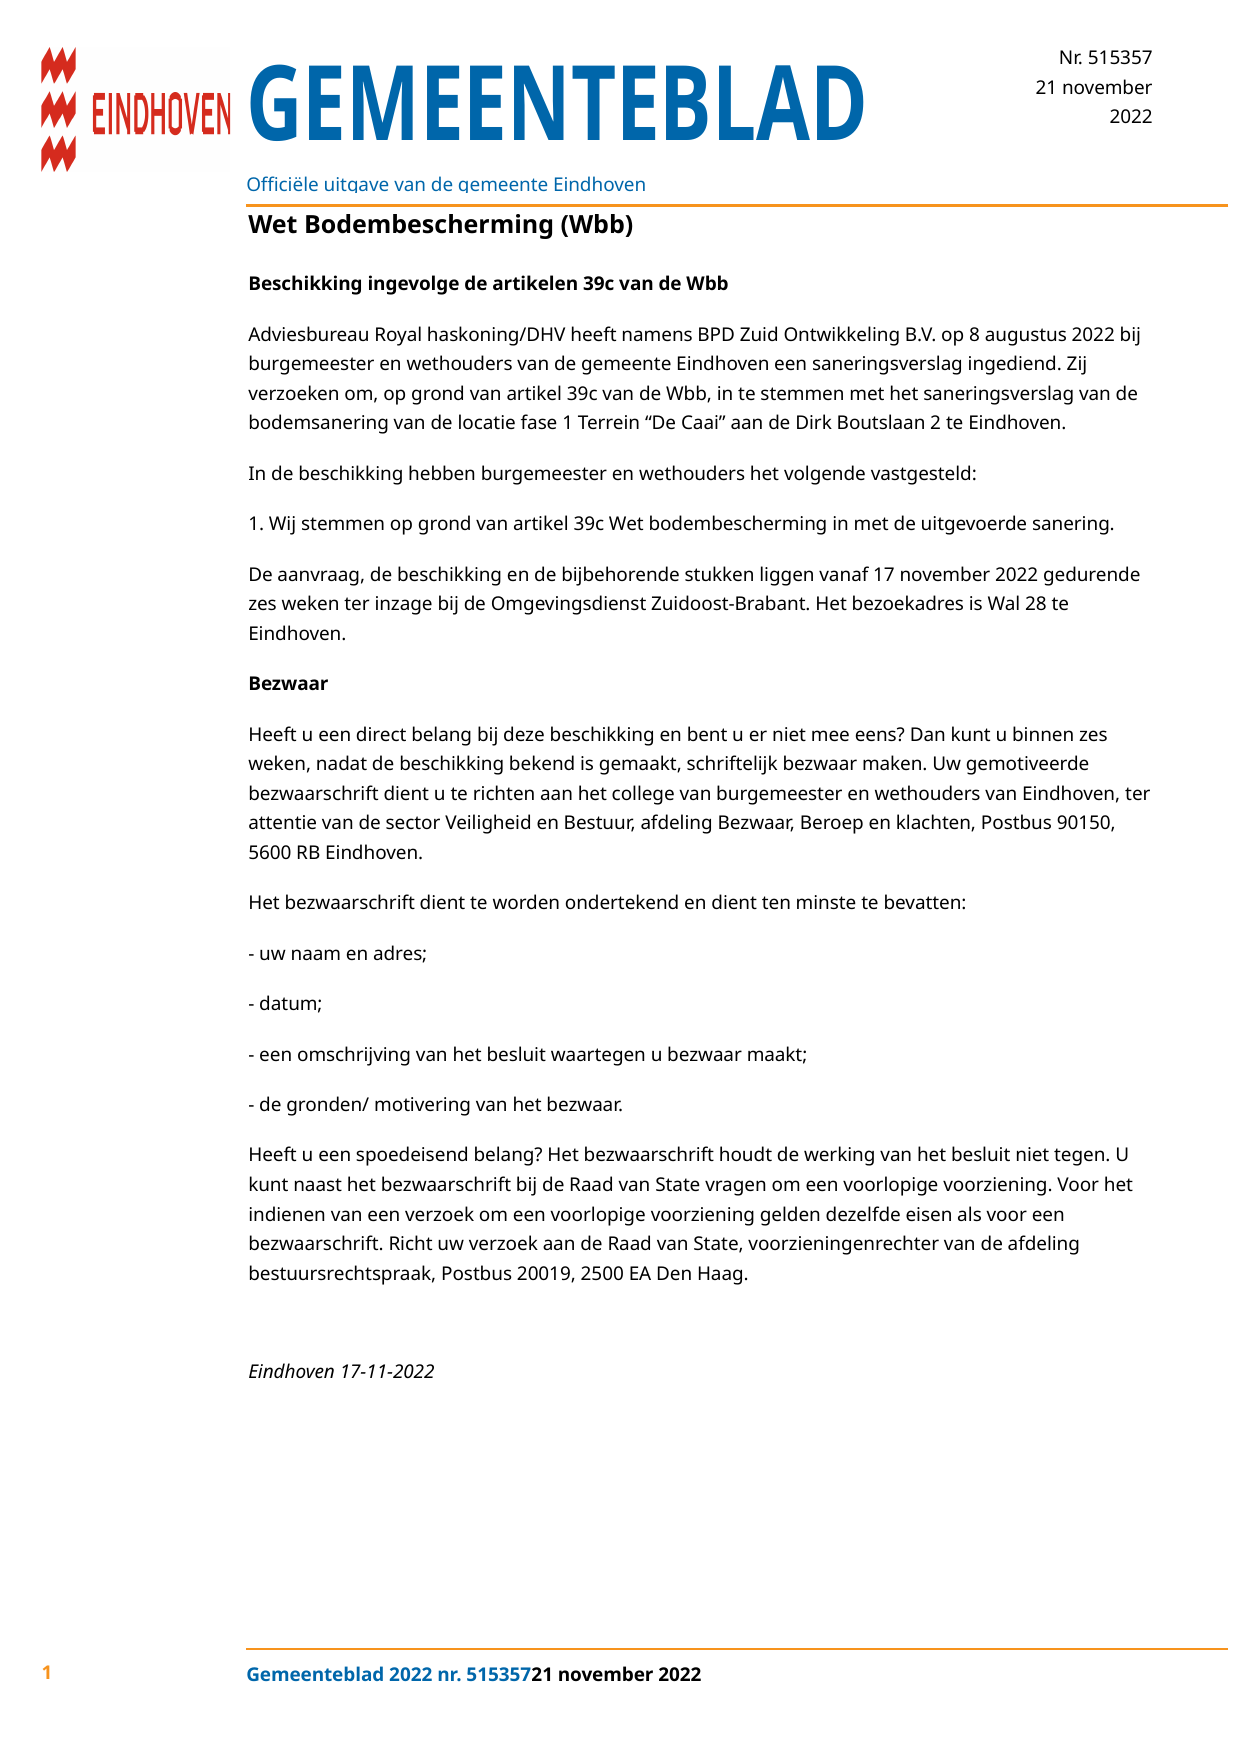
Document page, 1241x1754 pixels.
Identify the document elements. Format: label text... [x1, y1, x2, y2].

text - een omschrijving van het besluit waartegen u bezwaar maakt; [248, 1041, 1152, 1066]
text Beschikking ingevolge de artikelen 39c van de Wbb [248, 270, 1152, 296]
text In de beschikking hebben burgemeester en wethouders het volgende vastgesteld: [248, 460, 1152, 486]
text Het bezwaarschrift dient te worden ondertekend en dient ten minste te bevatten: [248, 889, 1152, 915]
picture [41, 47, 231, 172]
text De aanvraag, de beschikking en de bijbehorende stukken liggen vanaf 17 november 2022 gedurende zes weken ter inzage bij de Omgevingsdienst Zuidoost-Brabant. Het bezoekadres is Wal 28 te Eindhoven. [248, 561, 1152, 646]
text Eindhoven 17-11-2022 [248, 1358, 1152, 1384]
text Adviesbureau Royal haskoning/DHV heeft namens BPD Zuid Ontwikkeling B.V. op 8 augustus 2022 bij burgemeester en wethouders van de gemeente Eindhoven een saneringsverslag ingediend. Zij verzoeken om, op grond van artikel 39c van de Wbb, in te stemmen met het saneringsverslag van de bodemsanering van de locatie fase 1 Terrein “De Caai” aan de Dirk Boutslaan 2 te Eindhoven. [248, 321, 1152, 435]
text - datum; [248, 990, 1152, 1016]
text Bezwaar [248, 670, 1152, 696]
text Heeft u een direct belang bij deze beschikking en bent u er niet mee eens? Dan kunt u binnen zes weken, nadat de beschikking bekend is gemaakt, schriftelijk bezwaar maken. Uw gemotiveerde bezwaarschrift dient u te richten aan het college van burgemeester en wethouders van Eindhoven, ter attentie van de sector Veiligheid en Bestuur, afdeling Bezwaar, Beroep en klachten, Postbus 90150, 5600 RB Eindhoven. [248, 721, 1152, 865]
text - uw naam en adres; [248, 940, 1152, 966]
text Heeft u een spoedeisend belang? Het bezwaarschrift houdt de werking van het besluit niet tegen. U kunt naast het bezwaarschrift bij de Raad van State vragen om een voorlopige voorziening. Voor het indienen van een verzoek om een voorlopige voorziening gelden dezelfde eisen als voor een bezwaarschrift. Richt uw verzoek aan de Raad van State, voorzieningenrechter van de afdeling bestuursrechtspraak, Postbus 20019, 2500 EA Den Haag. [248, 1142, 1152, 1286]
text 1. Wij stemmen op grond van artikel 39c Wet bodembescherming in met de uitgevoerde sanering. [248, 510, 1152, 536]
text Wet Bodembescherming (Wbb) [248, 207, 1152, 241]
text - de gronden/ motivering van het bezwaar. [248, 1091, 1152, 1117]
